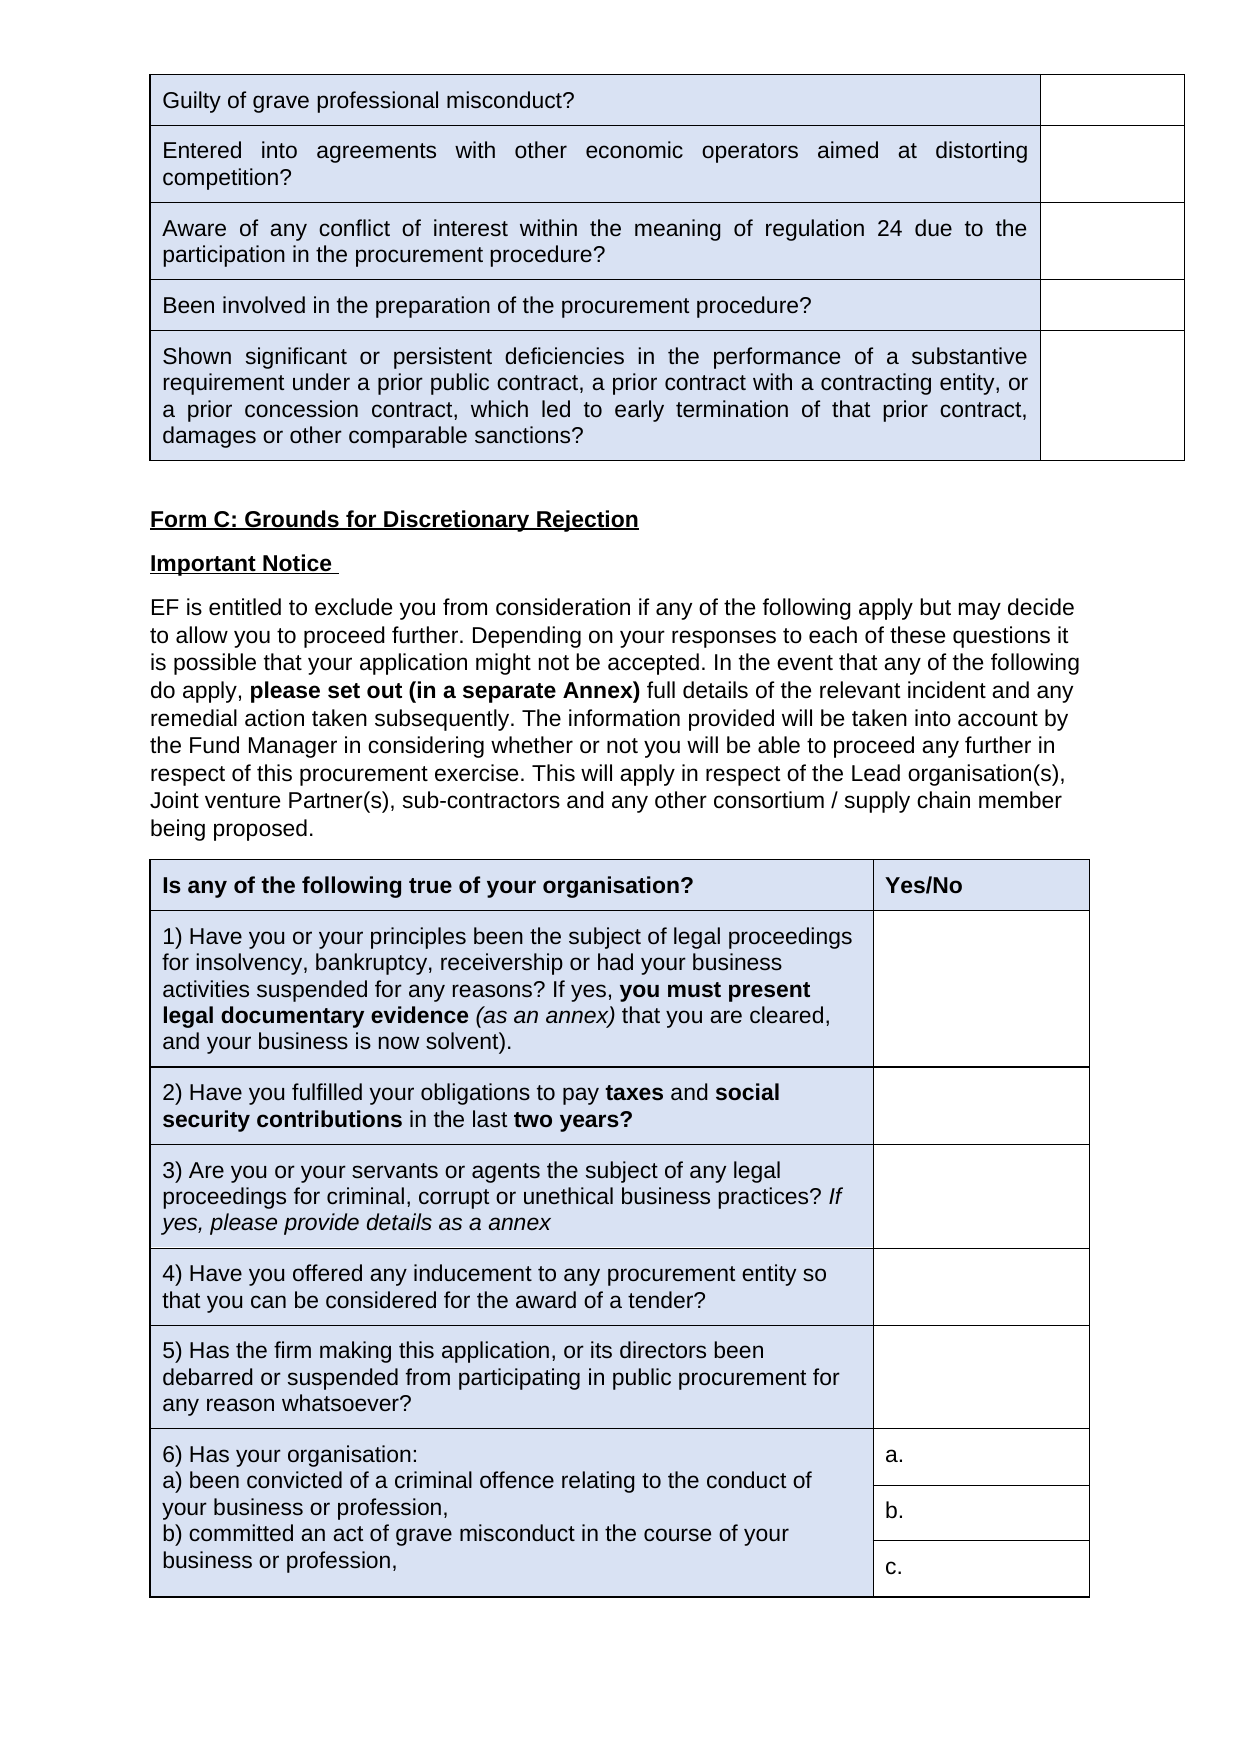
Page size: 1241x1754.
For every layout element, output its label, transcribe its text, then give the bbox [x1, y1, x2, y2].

table_cell Shown significant or persistent deficiencies in the performance of a substantive requirement under a prior public contract, a prior contract with a contracting entity, or a prior concession contract, which led to early termination of that prior contract, damages or other comparable sanctions? [151, 331, 1040, 460]
table_cell 4) Have you offered any inducement to any procurement entity so that you can be considered for the award of a tender? [151, 1249, 873, 1325]
table_cell [1041, 126, 1184, 202]
table_cell 2) Have you fulfilled your obligations to pay taxes and social security contributions in the last two years? [151, 1068, 873, 1144]
table_cell Aware of any conflict of interest within the meaning of regulation 24 due to the participation in the procurement procedure? [151, 203, 1040, 279]
table_cell Entered into agreements with other economic operators aimed at distorting competition? [151, 126, 1040, 202]
table_cell Been involved in the preparation of the procurement procedure? [151, 280, 1040, 330]
table_cell a. [874, 1429, 1089, 1484]
table_cell Guilty of grave professional misconduct? [151, 75, 1040, 125]
table_cell [874, 1068, 1089, 1144]
table_cell [1041, 331, 1184, 460]
text EF is entitled to exclude you from consideration if any of the following apply but may decide to allow you to proceed further. Depending on your responses to each of these questions it is possible that your application might not be accepted. In the event that any of the following do apply, please set out (in a separate Annex) full details of the relevant incident and any remedial action taken subsequently. The information provided will be taken into account by the Fund Manager in considering whether or not you will be able to proceed any further in respect of this procurement exercise. This will apply in respect of the Lead organisation(s), Joint venture Partner(s), sub-contractors and any other consortium / supply chain member being proposed. [150, 594, 1090, 841]
table_cell [1041, 203, 1184, 279]
table_cell [1041, 75, 1184, 125]
text Form C: Grounds for Discretionary Rejection [150, 506, 1090, 532]
table_header Is any of the following true of your organisation? [151, 860, 873, 910]
table_header Yes/No [874, 860, 1089, 910]
table_cell [874, 911, 1089, 1066]
table_cell 1) Have you or your principles been the subject of legal proceedings for insolvency, bankruptcy, receivership or had your business activities suspended for any reasons? If yes, you must present legal documentary evidence (as an annex) that you are cleared, and your business is now solvent). [151, 911, 873, 1066]
table_cell [1041, 280, 1184, 330]
table_cell c. [874, 1541, 1089, 1596]
table_cell [874, 1326, 1089, 1428]
table_cell 6) Has your organisation: a) been convicted of a criminal offence relating to the conduct of your business or profession, b) committed an act of grave misconduct in the course of your business or profession, [151, 1429, 873, 1596]
table_cell [874, 1145, 1089, 1247]
table_cell 3) Are you or your servants or agents the subject of any legal proceedings for criminal, corrupt or unethical business practices? If yes, please provide details as a annex [151, 1145, 873, 1247]
table_cell b. [874, 1486, 1089, 1540]
table_cell 5) Has the firm making this application, or its directors been debarred or suspended from participating in public procurement for any reason whatsoever? [151, 1326, 873, 1428]
table_cell [874, 1249, 1089, 1325]
text Important Notice [150, 550, 1090, 576]
